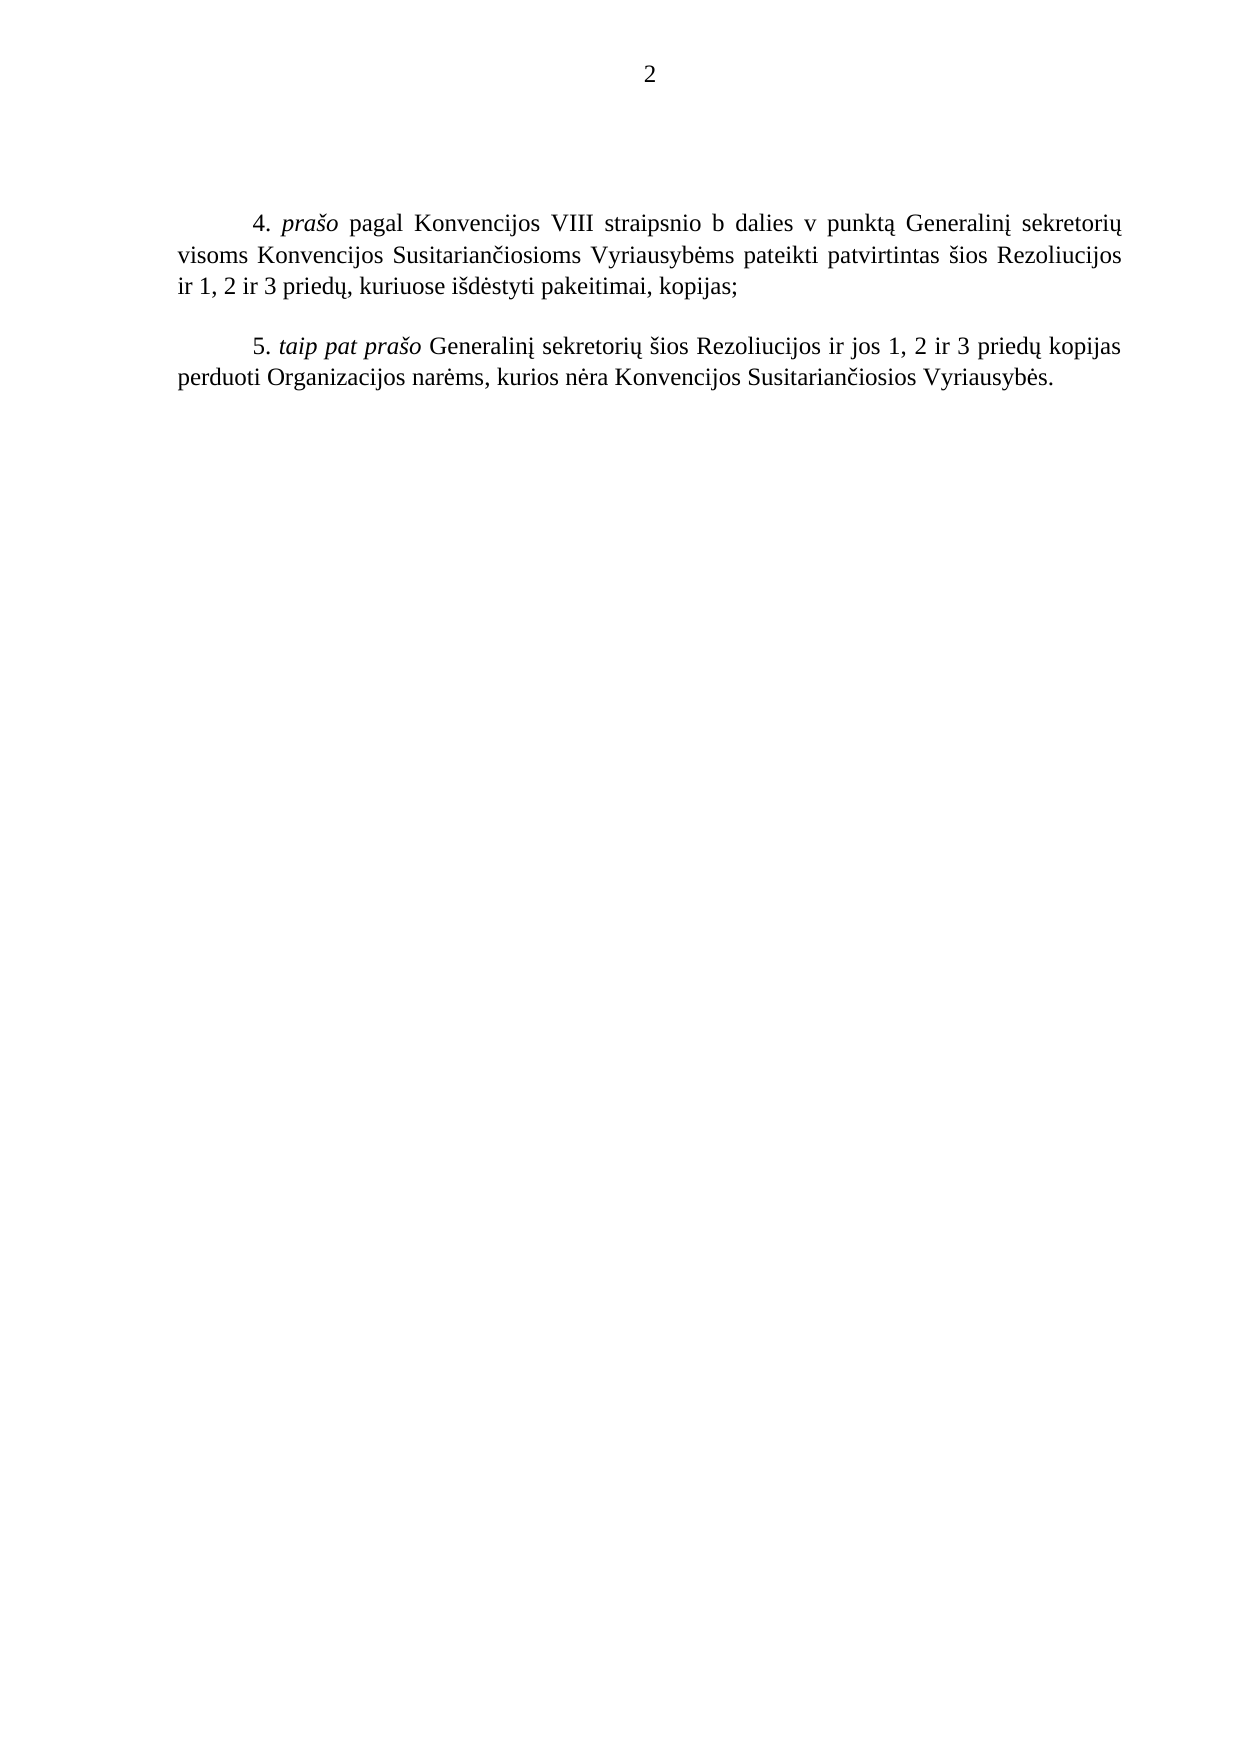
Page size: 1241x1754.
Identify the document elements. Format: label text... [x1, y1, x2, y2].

text 5. taip pat prašo Generalinį sekretorių šios Rezoliucijos ir jos 1, 2 ir 3 priedų kopijas perduoti Organizacijos narėms, kurios nėra Konvencijos Susitariančiosios Vyriausybės. [177, 328, 1122, 391]
text 4. prašo pagal Konvencijos VIII straipsnio b dalies v punktą Generalinį sekretorių visoms Konvencijos Susitariančiosioms Vyriausybėms pateikti patvirtintas šios Rezoliucijos ir 1, 2 ir 3 priedų, kuriuose išdėstyti pakeitimai, kopijas; [177, 206, 1122, 300]
